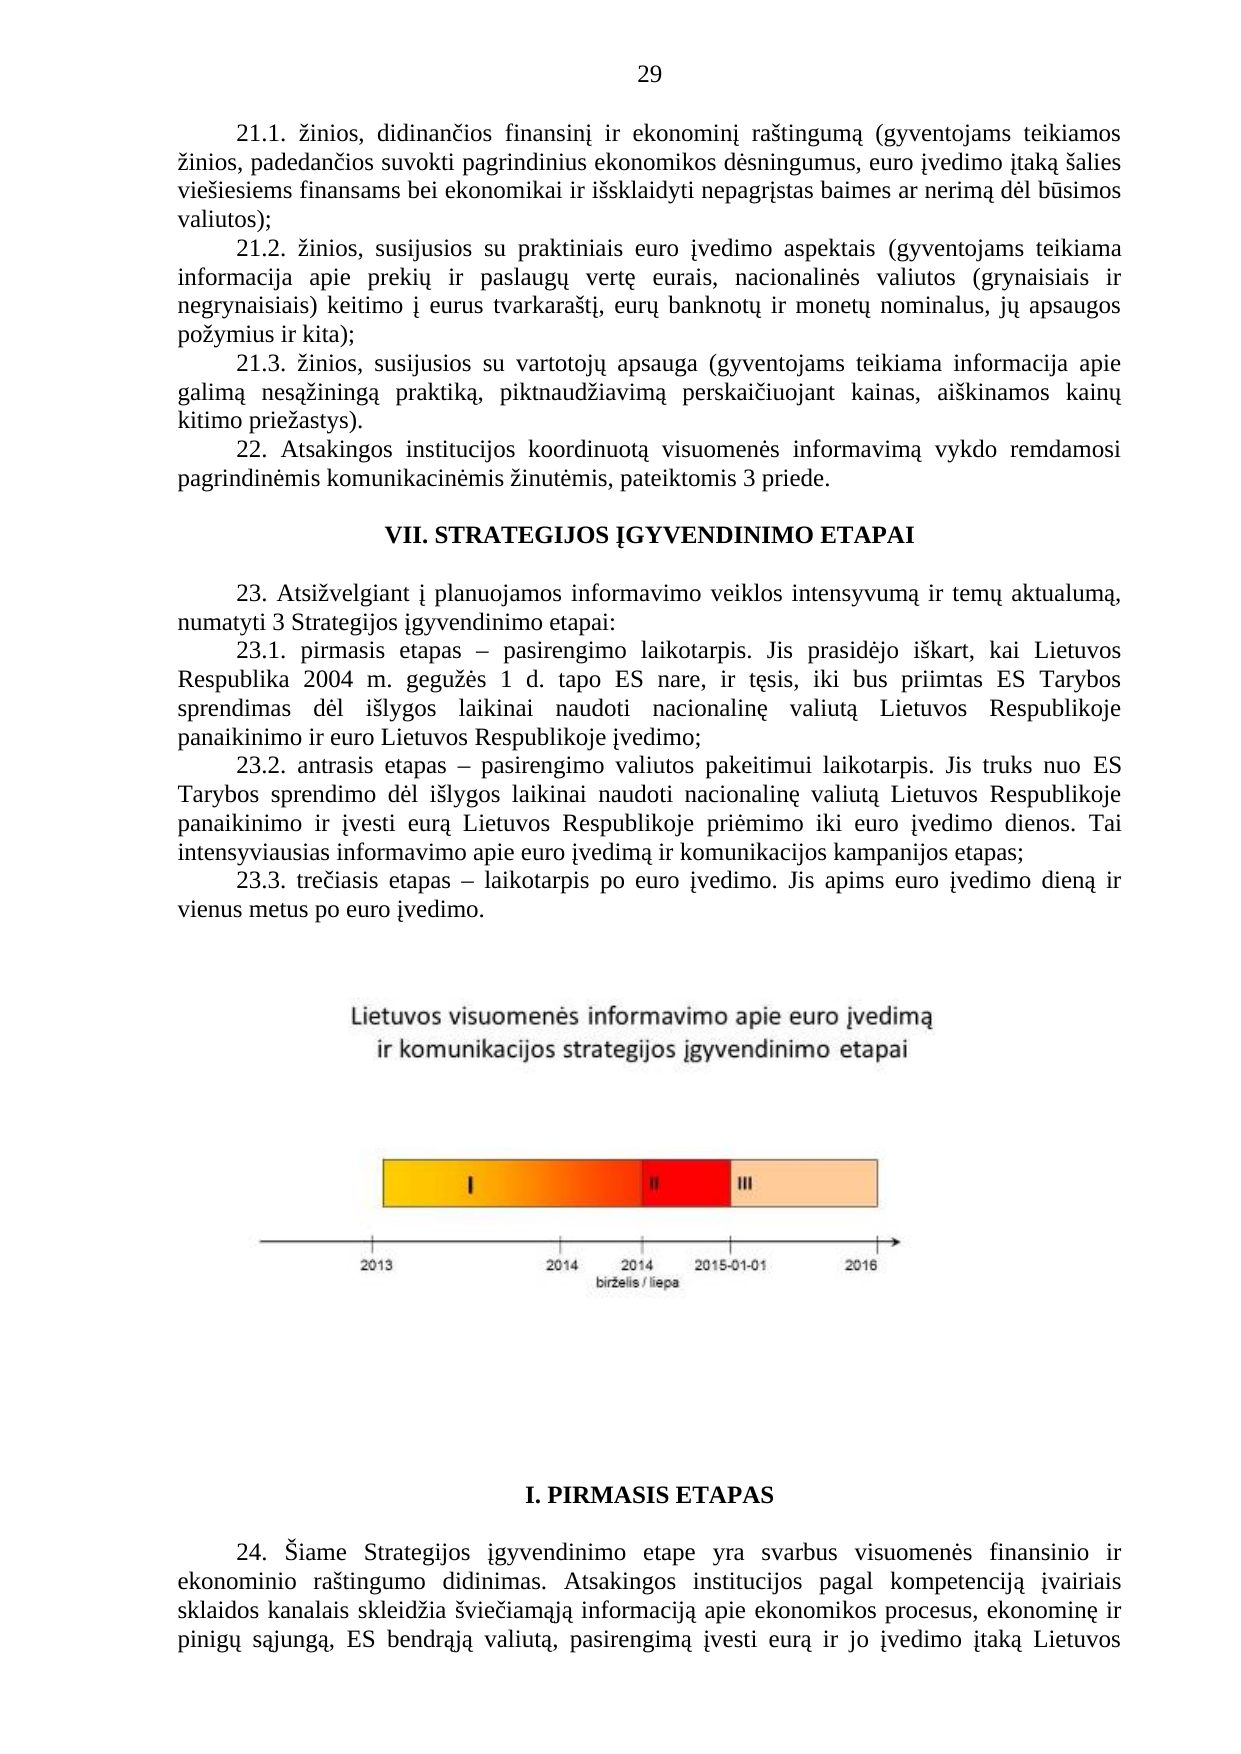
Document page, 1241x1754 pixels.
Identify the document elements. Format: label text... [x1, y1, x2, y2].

text 22. Atsakingos institucijos koordinuotą visuomenės informavimą vykdo remdamosi pagrindinėmis komunikacinėmis žinutėmis, pateiktomis 3 priede. [177, 434, 1122, 492]
text 23.2. antrasis etapas – pasirengimo valiutos pakeitimui laikotarpis. Jis truks nuo ES Tarybos sprendimo dėl išlygos laikinai naudoti nacionalinę valiutą Lietuvos Respublikoje panaikinimo ir įvesti eurą Lietuvos Respublikoje priėmimo iki euro įvedimo dienos. Tai intensyviausias informavimo apie euro įvedimą ir komunikacijos kampanijos etapas; [177, 751, 1122, 866]
text 23. Atsižvelgiant į planuojamos informavimo veiklos intensyvumą ir temų aktualumą, numatyti 3 Strategijos įgyvendinimo etapai: [177, 578, 1122, 636]
text 24. Šiame Strategijos įgyvendinimo etape yra svarbus visuomenės finansinio ir ekonominio raštingumo didinimas. Atsakingos institucijos pagal kompetenciją įvairiais sklaidos kanalais skleidžia šviečiamąją informaciją apie ekonomikos procesus, ekonominę ir pinigų sąjungą, ES bendrąją valiutą, pasirengimą įvesti eurą ir jo įvedimo įtaką Lietuvos [177, 1537, 1122, 1652]
text 21.2. žinios, susijusios su praktiniais euro įvedimo aspektais (gyventojams teikiama informacija apie prekių ir paslaugų vertę eurais, nacionalinės valiutos (grynaisiais ir negrynaisiais) keitimo į eurus tvarkaraštį, eurų banknotų ir monetų nominalus, jų apsaugos požymius ir kita); [177, 233, 1122, 348]
text VII. STRATEGIJOS ĮGYVENDINIMO ETAPAI [177, 521, 1122, 549]
text 21.3. žinios, susijusios su vartotojų apsauga (gyventojams teikiama informacija apie galimą nesąžiningą praktiką, piktnaudžiavimą perskaičiuojant kainas, aiškinamos kainų kitimo priežastys). [177, 348, 1122, 434]
text 23.1. pirmasis etapas – pasirengimo laikotarpis. Jis prasidėjo iškart, kai Lietuvos Respublika 2004 m. gegužės 1 d. tapo ES nare, ir tęsis, iki bus priimtas ES Tarybos sprendimas dėl išlygos laikinai naudoti nacionalinę valiutą Lietuvos Respublikoje panaikinimo ir euro Lietuvos Respublikoje įvedimo; [177, 636, 1122, 751]
text 21.1. žinios, didinančios finansinį ir ekonominį raštingumą (gyventojams teikiamos žinios, padedančios suvokti pagrindinius ekonomikos dėsningumus, euro įvedimo įtaką šalies viešiesiems finansams bei ekonomikai ir išsklaidyti nepagrįstas baimes ar nerimą dėl būsimos valiutos); [177, 118, 1122, 233]
text I. PIRMASIS ETAPAS [177, 1480, 1122, 1509]
text 23.3. trečiasis etapas – laikotarpis po euro įvedimo. Jis apims euro įvedimo dieną ir vienus metus po euro įvedimo. [177, 866, 1122, 923]
